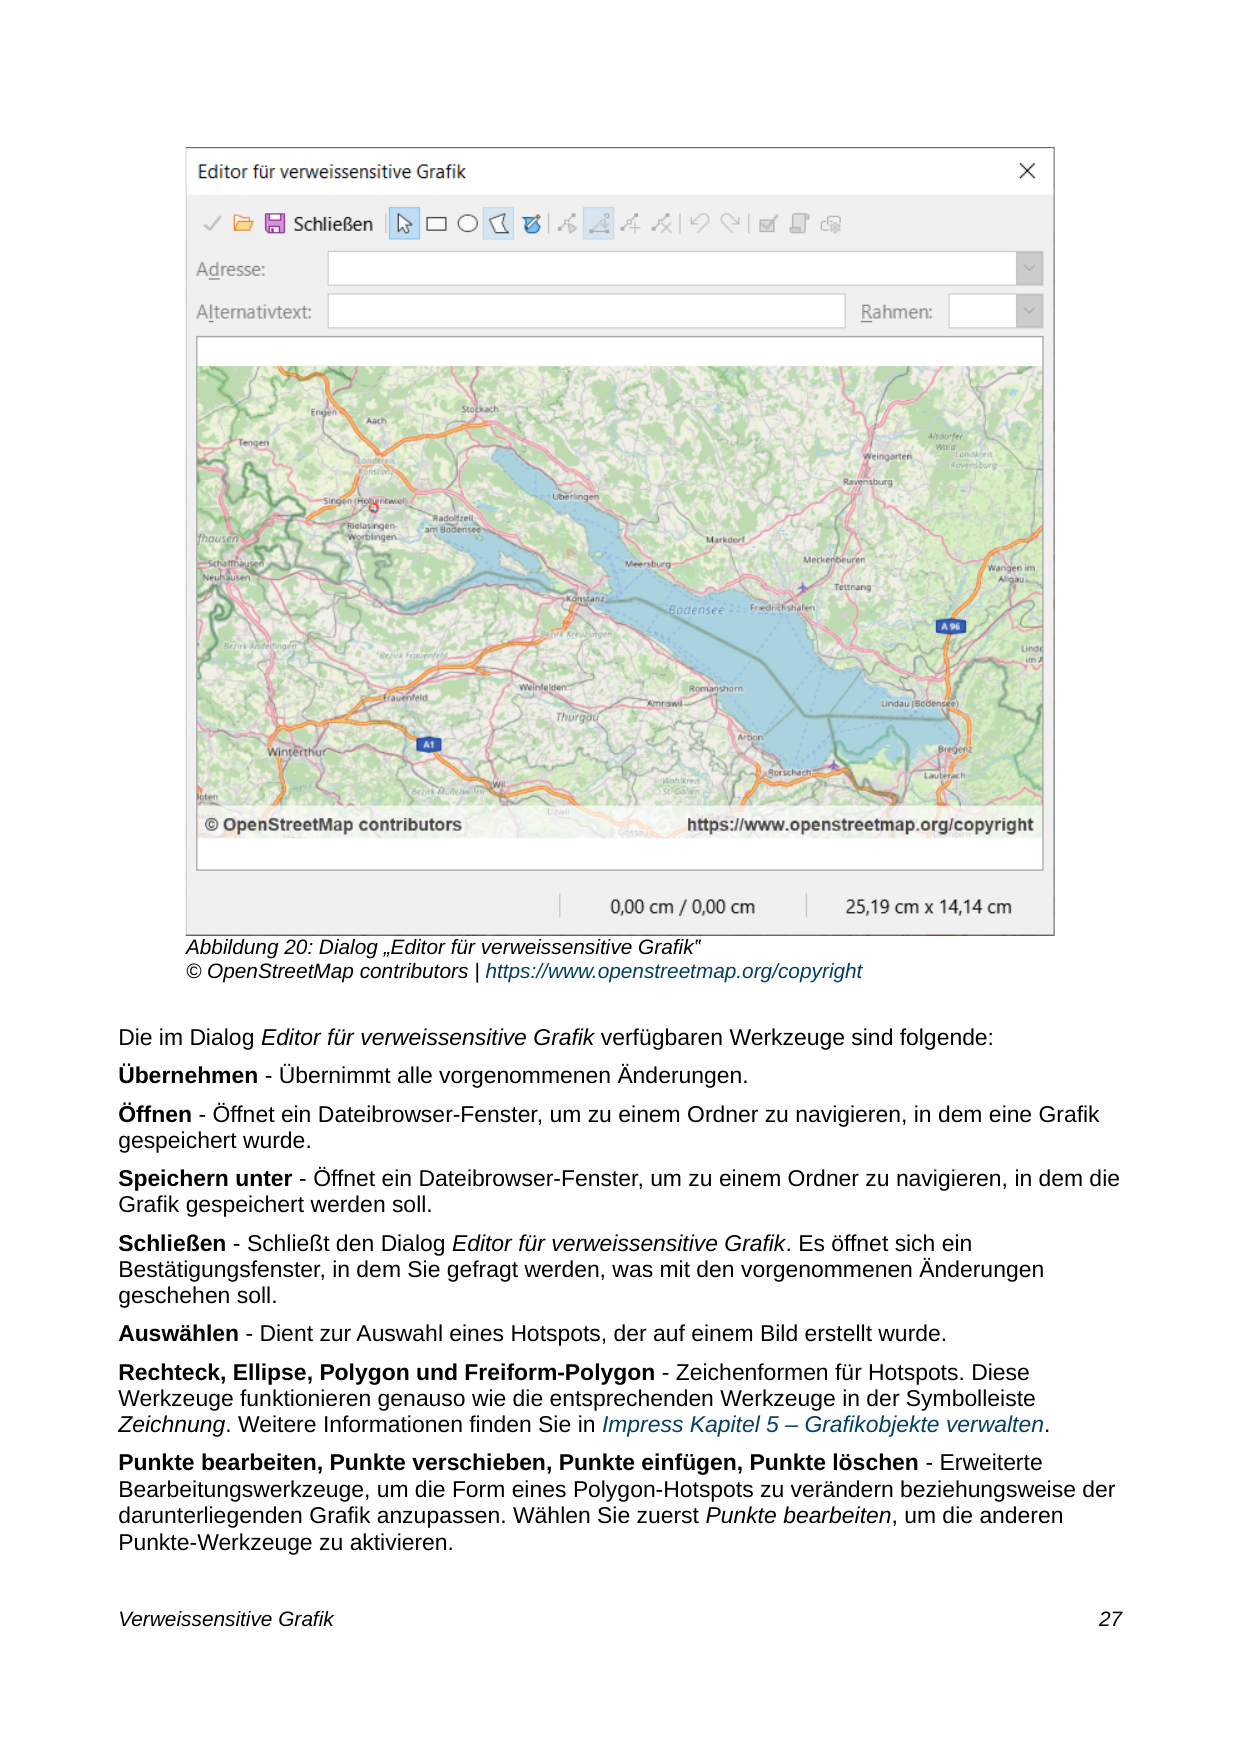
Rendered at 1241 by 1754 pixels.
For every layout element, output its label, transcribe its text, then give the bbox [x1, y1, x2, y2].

text Die im Dialog Editor für verweissensitive Grafik verfügbaren Werkzeuge sind folgende: [118, 1024, 1122, 1051]
text Öffnen - Öffnet ein Dateibrowser-Fenster, um zu einem Ordner zu navigieren, in dem eine Grafik gespeichert wurde. [118, 1101, 1122, 1153]
text Schließen - Schließt den Dialog Editor für verweissensitive Grafik. Es öffnet sich ein Bestätigungsfenster, in dem Sie gefragt werden, was mit den vorgenommenen Änderungen geschehen soll. [118, 1229, 1122, 1309]
text Auswählen - Dient zur Auswahl eines Hotspots, der auf einem Bild erstellt wurde. [118, 1320, 1122, 1347]
picture [185, 147, 1055, 936]
text Punkte bearbeiten, Punkte verschieben, Punkte einfügen, Punkte löschen - Erweiterte Bearbeitungswerkzeuge, um die Form eines Polygon-Hotspots zu verändern beziehungsweise der darunterliegenden Grafik anzupassen. Wählen Sie zuerst Punkte bearbeiten, um die anderen Punkte-Werkzeuge zu aktivieren. [118, 1449, 1122, 1555]
text Rechteck, Ellipse, Polygon und Freiform-Polygon - Zeichenformen für Hotspots. Diese Werkzeuge funktionieren genauso wie die entsprechenden Werkzeuge in der Symbolleiste Zeichnung. Weitere Informationen finden Sie in Impress Kapitel 5 – Grafikobjekte verwalten. [118, 1358, 1122, 1438]
text Abbildung 20: Dialog „Editor für verweissensitive Grafik‟ © OpenStreetMap contributors | https://www.openstreetmap.org/copyright [186, 936, 1054, 983]
text Speichern unter - Öffnet ein Dateibrowser-Fenster, um zu einem Ordner zu navigieren, in dem die Grafik gespeichert werden soll. [118, 1165, 1122, 1218]
text Übernehmen - Übernimmt alle vorgenommenen Änderungen. [118, 1062, 1122, 1089]
